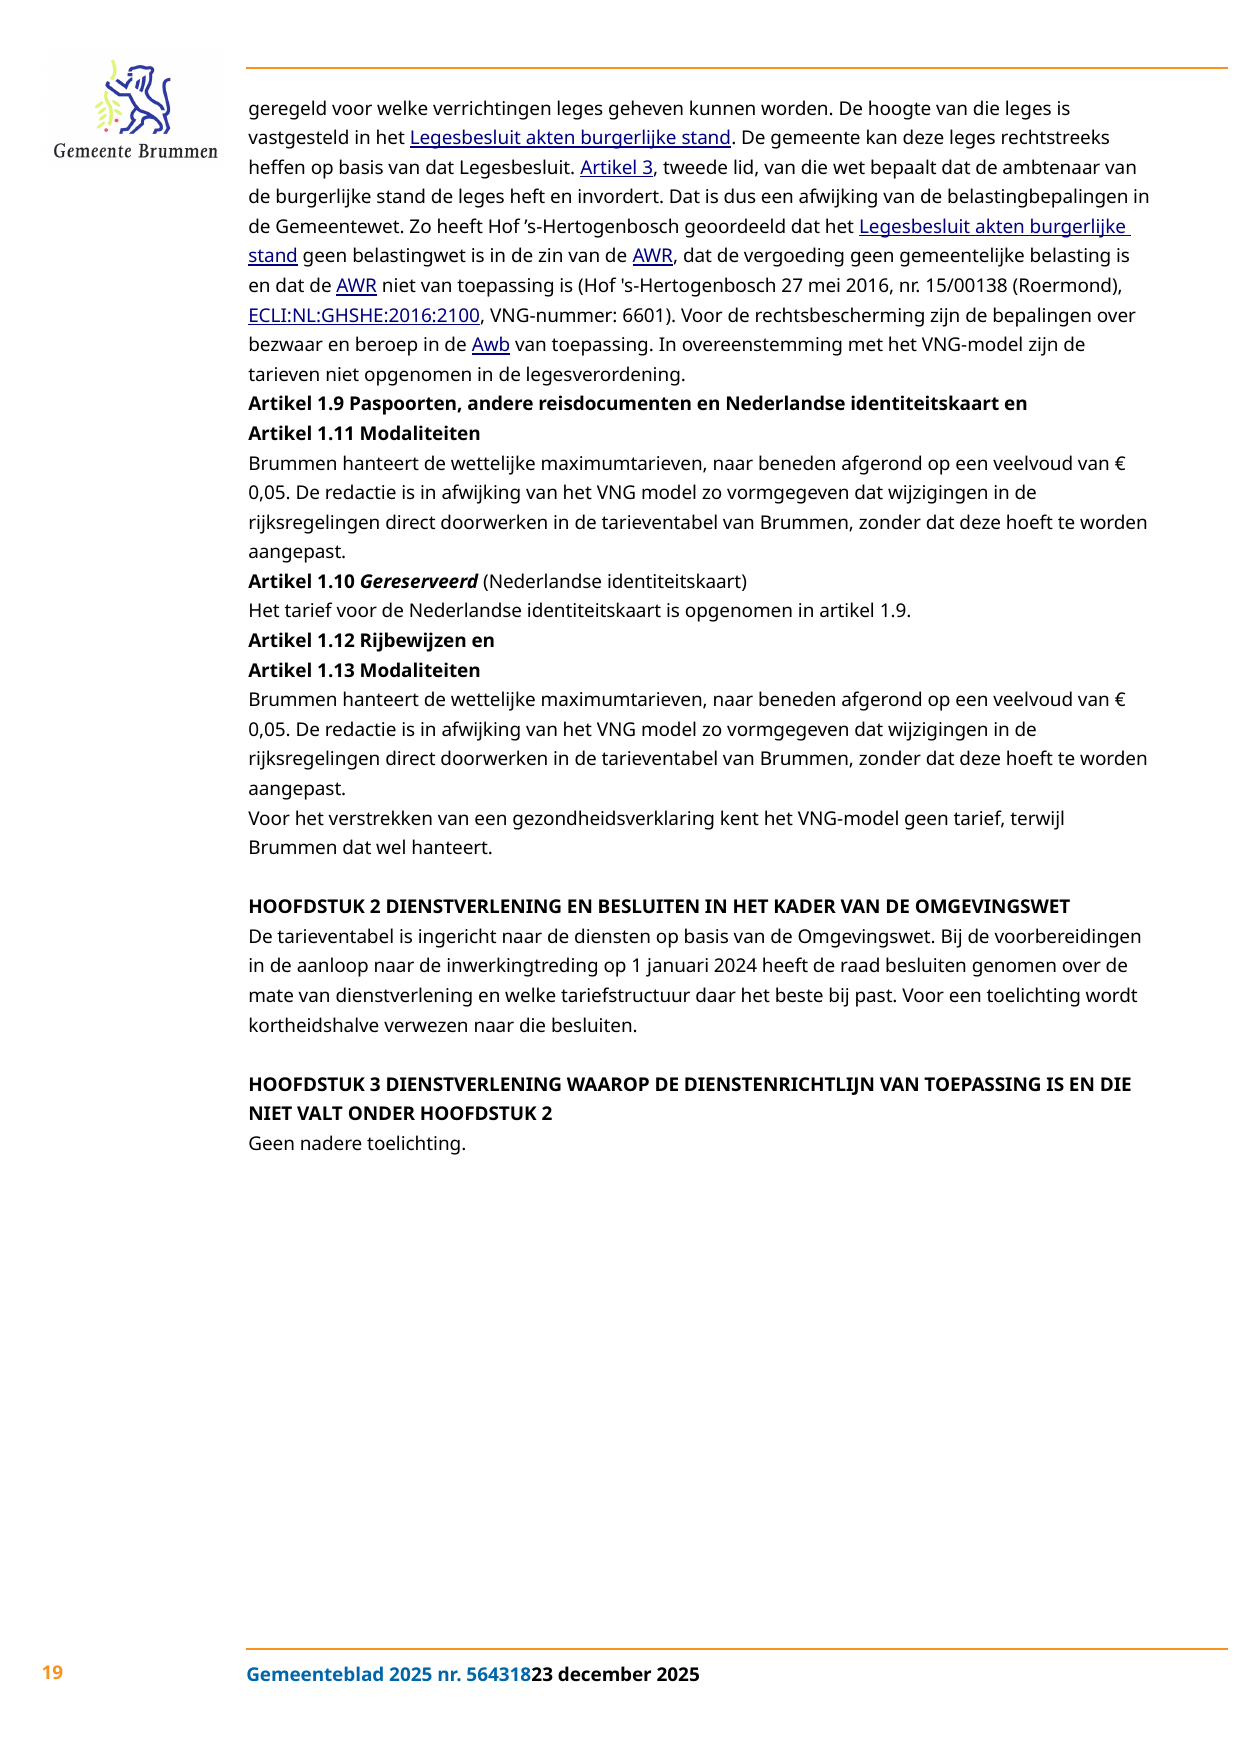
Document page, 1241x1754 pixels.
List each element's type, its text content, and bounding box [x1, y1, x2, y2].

text Artikel 1.10 Gereserveerd (Nederlandse identiteitskaart) [248, 568, 1152, 594]
text geregeld voor welke verrichtingen leges geheven kunnen worden. De hoogte van die leges is vastgesteld in het Legesbesluit akten burgerlijke stand. De gemeente kan deze leges rechtstreeks heffen op basis van dat Legesbesluit. Artikel 3, tweede lid, van die wet bepaalt dat de ambtenaar van de burgerlijke stand de leges heft en invordert. Dat is dus een afwijking van de belastingbepalingen in de Gemeentewet. Zo heeft Hof ’s-Hertogenbosch geoordeeld dat het Legesbesluit akten burgerlijke stand geen belastingwet is in de zin van de AWR, dat de vergoeding geen gemeentelijke belasting is en dat de AWR niet van toepassing is (Hof 's-Hertogenbosch 27 mei 2016, nr. 15/00138 (Roermond), ECLI:NL:GHSHE:2016:2100, VNG-nummer: 6601). Voor de rechtsbescherming zijn de bepalingen over bezwaar en beroep in de Awb van toepassing. In overeenstemming met het VNG-model zijn de tarieven niet opgenomen in de legesverordening. [248, 95, 1152, 387]
text Artikel 1.11 Modaliteiten [248, 420, 1152, 446]
text Brummen hanteert de wettelijke maximumtarieven, naar beneden afgerond op een veelvoud van € 0,05. De redactie is in afwijking van het VNG model zo vormgegeven dat wijzigingen in de rijksregelingen direct doorwerken in de tarieventabel van Brummen, zonder dat deze hoeft te worden aangepast. [248, 450, 1152, 564]
text Voor het verstrekken van een gezondheidsverklaring kent het VNG-model geen tarief, terwijl Brummen dat wel hanteert. [248, 805, 1152, 860]
text HOOFDSTUK 3 DIENSTVERLENING WAAROP DE DIENSTENRICHTLIJN VAN TOEPASSING IS EN DIE NIET VALT ONDER HOOFDSTUK 2 [248, 1071, 1152, 1126]
text Geen nadere toelichting. [248, 1130, 1152, 1156]
picture [41, 47, 231, 172]
text De tarieventabel is ingericht naar de diensten op basis van de Omgevingswet. Bij de voorbereidingen in de aanloop naar de inwerkingtreding op 1 januari 2024 heeft de raad besluiten genomen over de mate van dienstverlening en welke tariefstructuur daar het beste bij past. Voor een toelichting wordt kortheidshalve verwezen naar die besluiten. [248, 923, 1152, 1038]
text Artikel 1.12 Rijbewijzen en [248, 627, 1152, 653]
text Artikel 1.9 Paspoorten, andere reisdocumenten en Nederlandse identiteitskaart en [248, 391, 1152, 416]
text HOOFDSTUK 2 DIENSTVERLENING EN BESLUITEN IN HET KADER VAN DE OMGEVINGSWET [248, 893, 1152, 919]
text Brummen hanteert de wettelijke maximumtarieven, naar beneden afgerond op een veelvoud van € 0,05. De redactie is in afwijking van het VNG model zo vormgegeven dat wijzigingen in de rijksregelingen direct doorwerken in de tarieventabel van Brummen, zonder dat deze hoeft te worden aangepast. [248, 686, 1152, 801]
text Het tarief voor de Nederlandse identiteitskaart is opgenomen in artikel 1.9. [248, 598, 1152, 623]
text Artikel 1.13 Modaliteiten [248, 657, 1152, 683]
